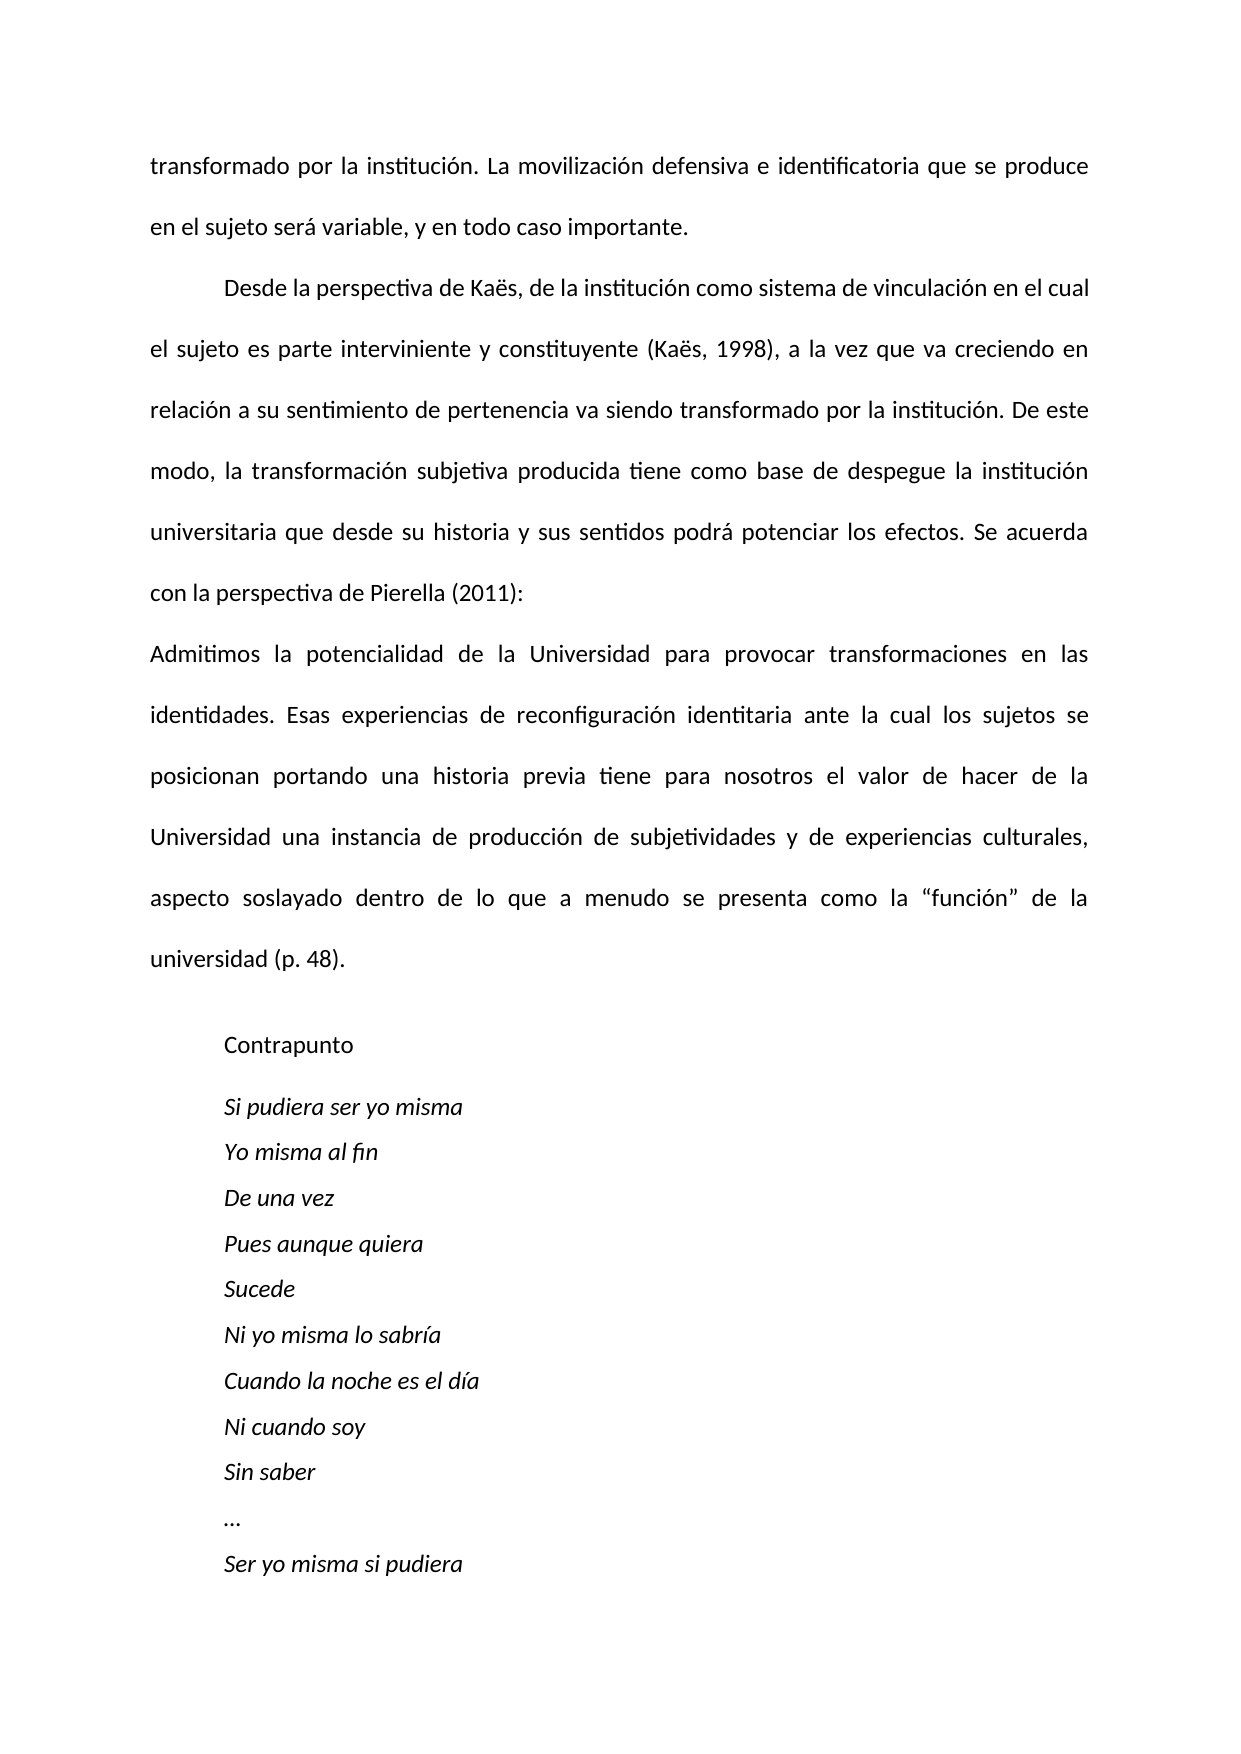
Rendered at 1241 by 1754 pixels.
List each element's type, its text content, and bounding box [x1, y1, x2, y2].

text Si pudiera ser yo misma [150, 1091, 1090, 1121]
text transformado por la institución. La movilización defensiva e identificatoria que se produce en el sujeto será variable, y en todo caso importante. [150, 150, 1090, 242]
text Sin saber [150, 1456, 1090, 1487]
text Desde la perspectiva de Kaës, de la institución como sistema de vinculación en el cual el sujeto es parte interviniente y constituyente (Kaës, 1998), a la vez que va creciendo en relación a su sentimiento de pertenencia va siendo transformado por la institución. De este modo, la transformación subjetiva producida tiene como base de despegue la institución universitaria que desde su historia y sus sentidos podrá potenciar los efectos. Se acuerda con la perspectiva de Pierella (2011): [150, 272, 1090, 608]
text Ni cuando soy [150, 1411, 1090, 1441]
text Contrapunto [150, 1029, 1090, 1060]
text De una vez [150, 1182, 1090, 1213]
text Ni yo misma lo sabría [150, 1319, 1090, 1350]
text Ser yo misma si pudiera [150, 1548, 1090, 1578]
text … [150, 1502, 1090, 1533]
text Cuando la noche es el día [150, 1365, 1090, 1396]
text Admitimos la potencialidad de la Universidad para provocar transformaciones en las identidades. Esas experiencias de reconfiguración identitaria ante la cual los sujetos se posicionan portando una historia previa tiene para nosotros el valor de hacer de la Universidad una instancia de producción de subjetividades y de experiencias culturales, aspecto soslayado dentro de lo que a menudo se presenta como la “función” de la universidad (p. 48). [150, 638, 1090, 974]
text Sucede [150, 1273, 1090, 1304]
text Pues aunque quiera [150, 1228, 1090, 1258]
text Yo misma al fin [150, 1136, 1090, 1167]
